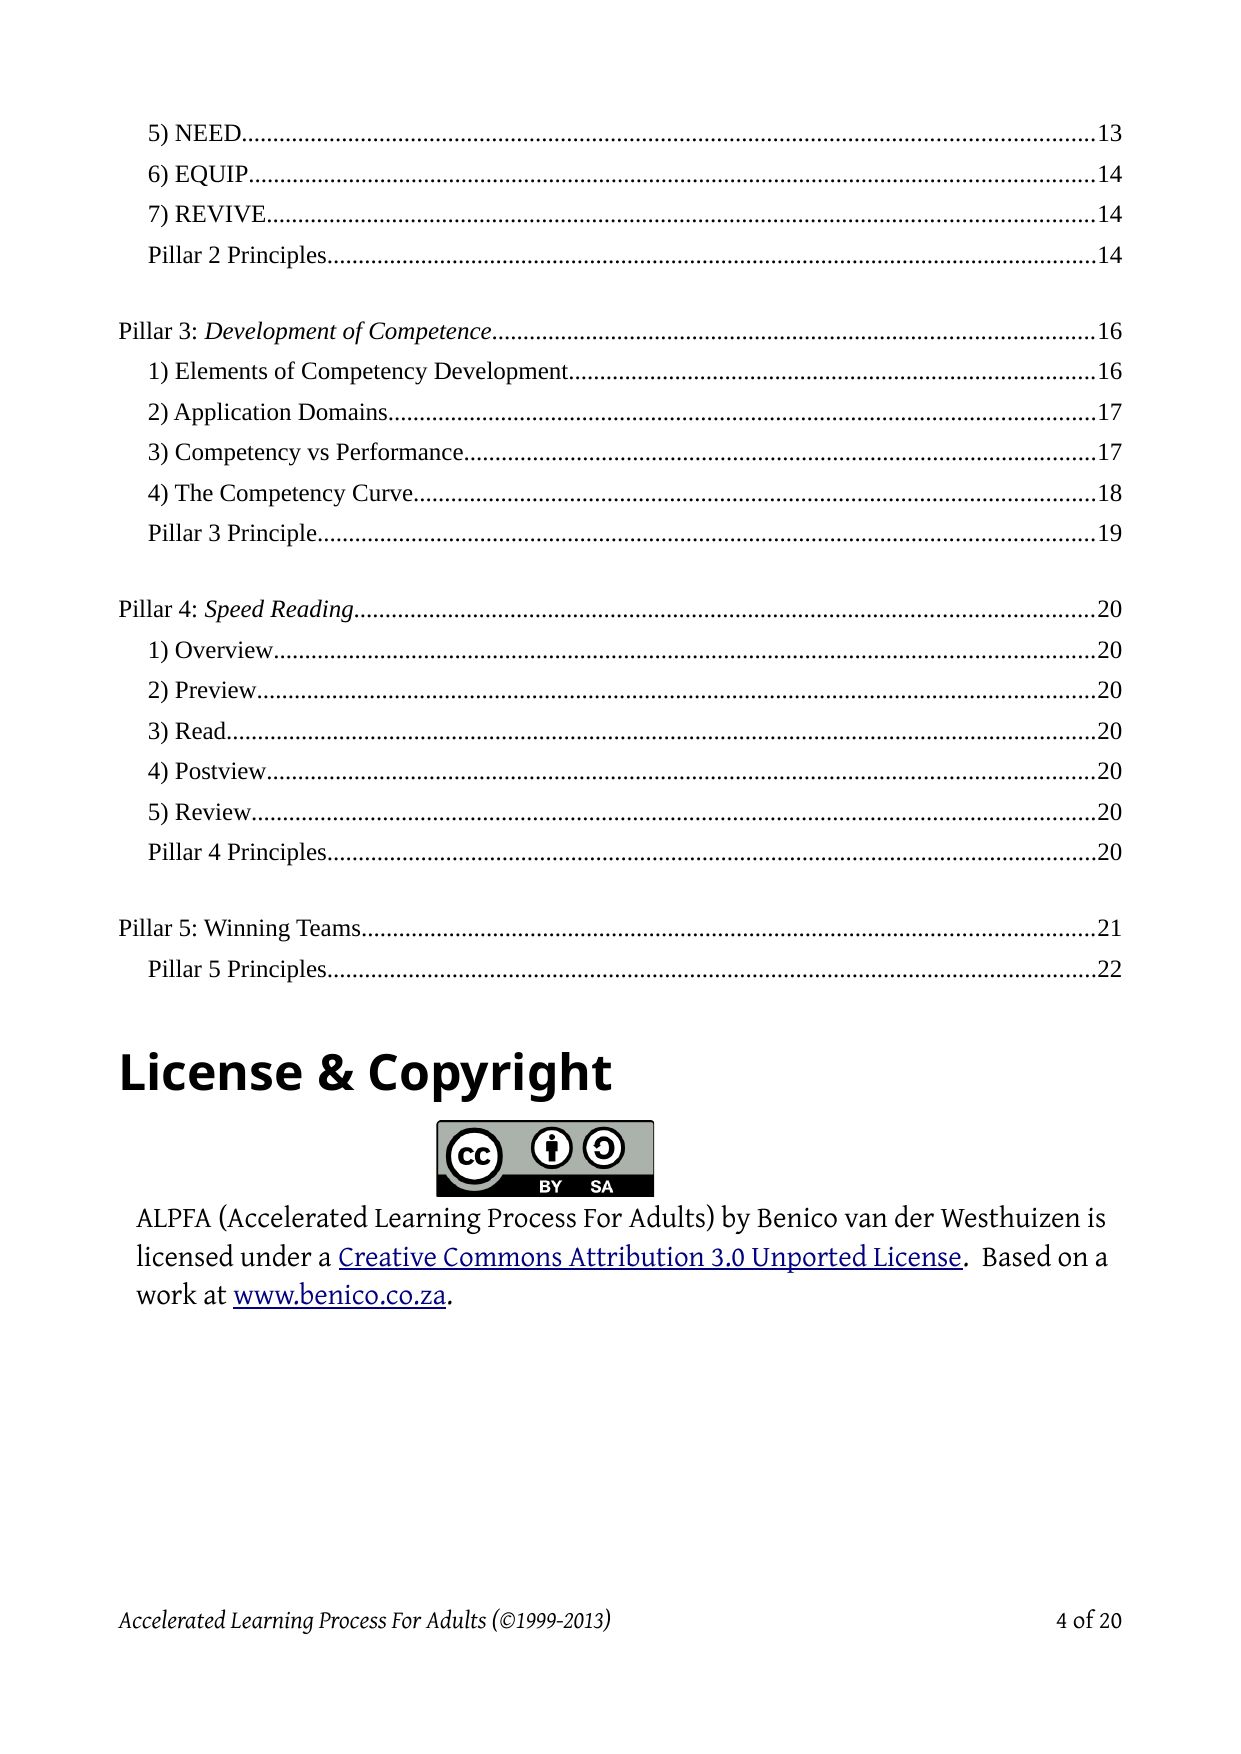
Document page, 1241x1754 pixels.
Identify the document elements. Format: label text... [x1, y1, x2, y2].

text ALPFA (Accelerated Learning Process For Adults) by Benico van der Westhuizen is licensed under a Creative Commons Attribution 3.0 Unported License. Based on a work at www.benico.co.za. [136, 1123, 1122, 1313]
text 7) REVIVE 14 [148, 199, 1122, 228]
text Pillar 4 Principles 20 [148, 837, 1122, 866]
text 5) NEED 13 [148, 118, 1122, 147]
subtitle License & Copyright [118, 1037, 1122, 1105]
picture [436, 1120, 655, 1197]
text 3) Competency vs Performance 17 [148, 437, 1122, 466]
text Pillar 3 Principle 19 [148, 518, 1122, 547]
text Pillar 5: Winning Teams 21 [118, 913, 1122, 942]
text 5) Review 20 [148, 797, 1122, 826]
text Pillar 5 Principles 22 [148, 954, 1122, 983]
text 1) Elements of Competency Development 16 [148, 356, 1122, 385]
text 3) Read 20 [148, 716, 1122, 745]
text 4) Postview 20 [148, 756, 1122, 785]
text 6) EQUIP 14 [148, 159, 1122, 187]
text 2) Preview 20 [148, 675, 1122, 704]
text 1) Overview 20 [148, 635, 1122, 664]
text Pillar 4: Speed Reading 20 [118, 594, 1122, 623]
text 4) The Competency Curve 18 [148, 478, 1122, 507]
text Pillar 2 Principles 14 [148, 240, 1122, 268]
text Pillar 3: Development of Competence 16 [118, 316, 1122, 344]
text 2) Application Domains 17 [148, 397, 1122, 426]
